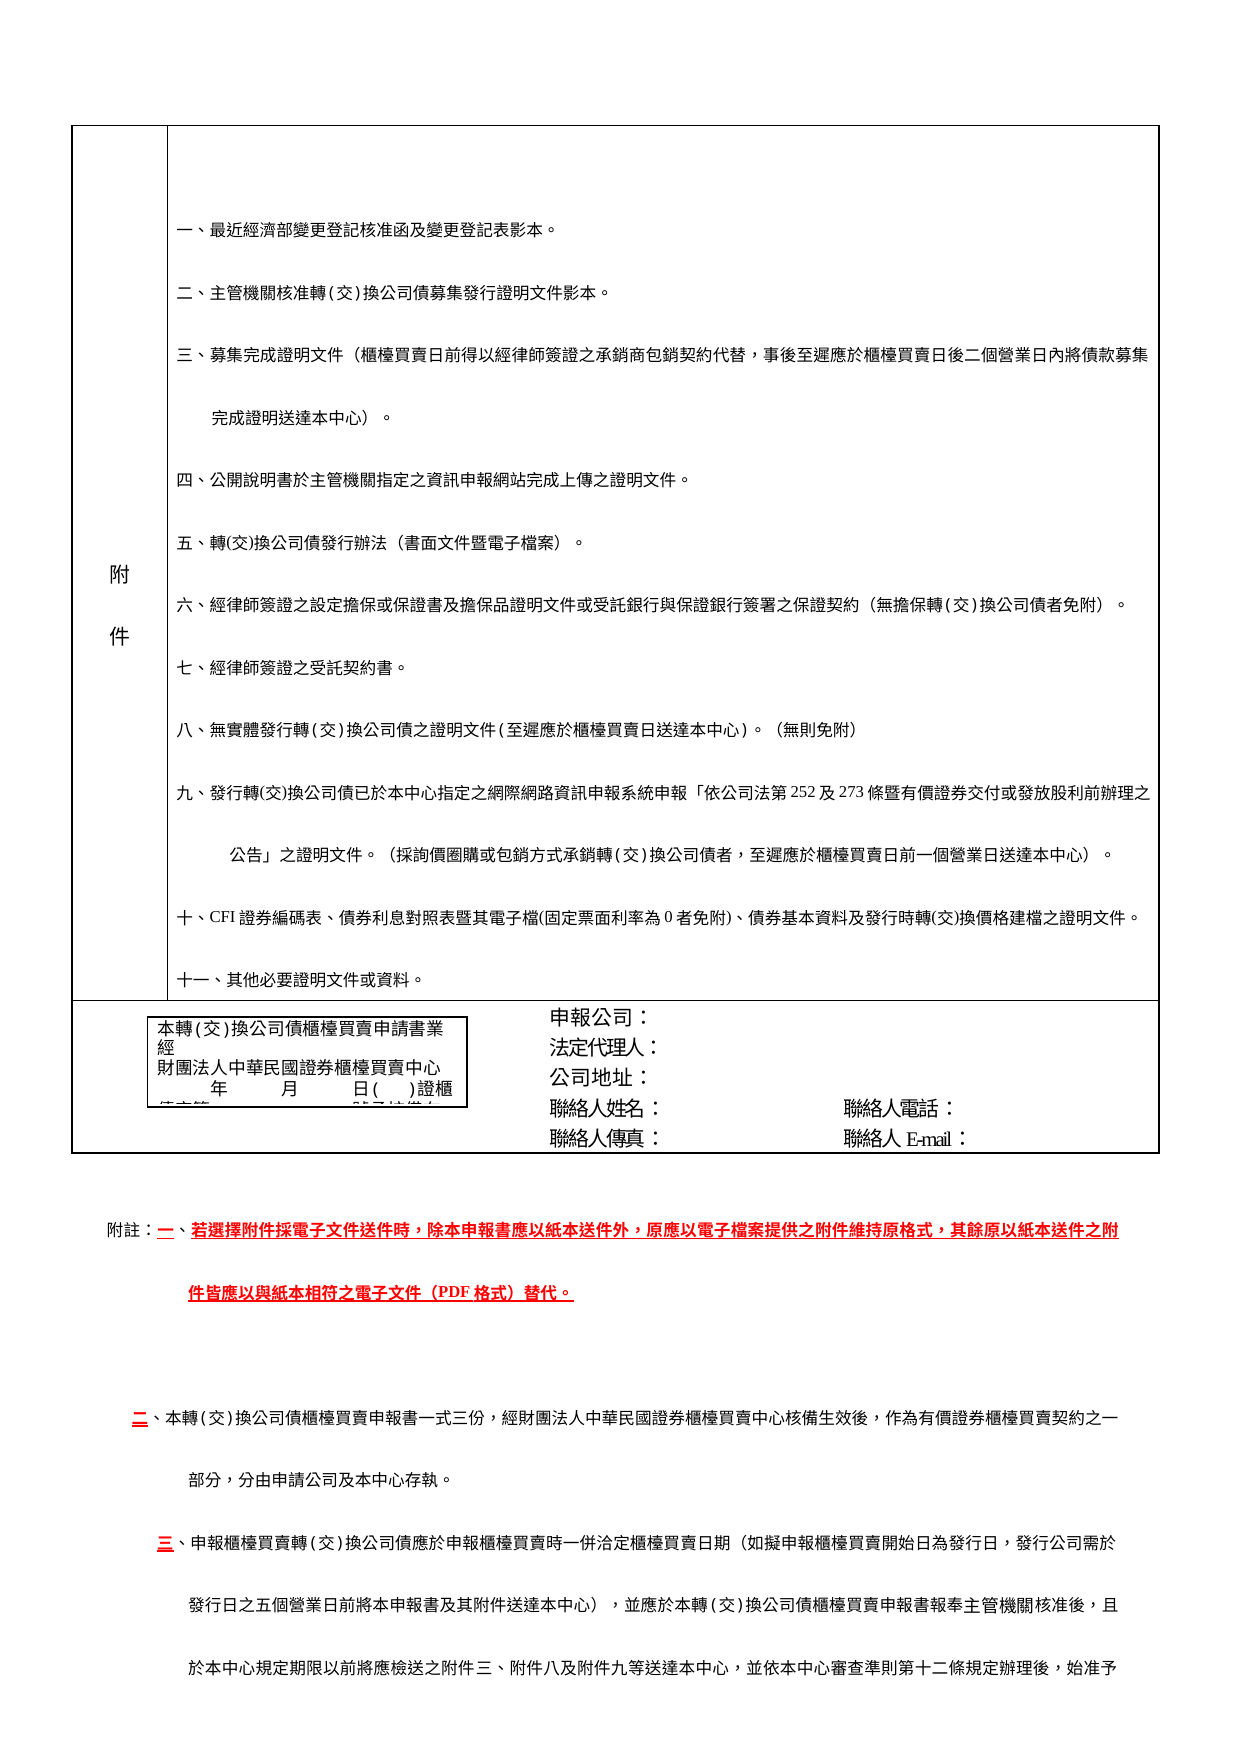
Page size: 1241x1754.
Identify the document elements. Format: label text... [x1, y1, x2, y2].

text 附註：一、若選擇附件採電子文件送件時，除本申報書應以紙本送件外，原應以電子檔案提供之附件維持原格式，其餘原以紙本送件之附件皆應以與紙本相符之電子文件（PDF格式）替代。 [106, 1188, 1118, 1313]
table_cell 一、最近經濟部變更登記核准函及變更登記表影本。 二、主管機關核准轉(交)換公司債募集發行證明文件影本。 三、募集完成證明文件（櫃檯買賣日前得以經律師簽證之承銷商包銷契約代替，事後至遲應於櫃檯買賣日後二個營業日內將債款募集完成證明送達本中心）。 四、公開說明書於主管機關指定之資訊申報網站完成上傳之證明文件。 五、轉(交)換公司債發行辦法（書面文件暨電子檔案）。 六、經律師簽證之設定擔保或保證書及擔保品證明文件或受託銀行與保證銀行簽署之保證契約（無擔保轉(交)換公司債者免附）。 七、經律師簽證之受託契約書。 八、無實體發行轉(交)換公司債之證明文件(至遲應於櫃檯買賣日送達本中心)。（無則免附） 九、發行轉(交)換公司債已於本中心指定之網際網路資訊申報系統申報「依公司法第252及273條暨有價證券交付或發放股利前辦理之公告」之證明文件。（採詢價圈購或包銷方式承銷轉(交)換公司債者，至遲應於櫃檯買賣日前一個營業日送達本中心）。 十、CFI證券編碼表、債券利息對照表暨其電子檔(固定票面利率為0者免附)、債券基本資料及發行時轉(交)換價格建檔之證明文件。 十一、其他必要證明文件或資料。 [168, 126, 1158, 1000]
text 二、本轉(交)換公司債櫃檯買賣申報書一式三份，經財團法人中華民國證券櫃檯買賣中心核備生效後，作為有價證券櫃檯買賣契約之一部分，分由申請公司及本中心存執。 [106, 1375, 1118, 1500]
table_cell 附 件 [73, 126, 167, 1000]
table_cell 申報公司： 法定代理人： 公司地址： 聯絡人姓名： 聯絡人電話： 聯絡人傳真： 聯絡人E-mail： [73, 1001, 1158, 1152]
text 三、申報櫃檯買賣轉(交)換公司債應於申報櫃檯買賣時一併洽定櫃檯買賣日期（如擬申報櫃檯買賣開始日為發行日，發行公司需於發行日之五個營業日前將本申報書及其附件送達本中心），並應於本轉(交)換公司債櫃檯買賣申報書報奉主管機關核准後，且於本中心規定期限以前將應檢送之附件三、附件八及附件九等送達本中心，並依本中心審查準則第十二條規定辦理後，始准予 [157, 1500, 1118, 1688]
